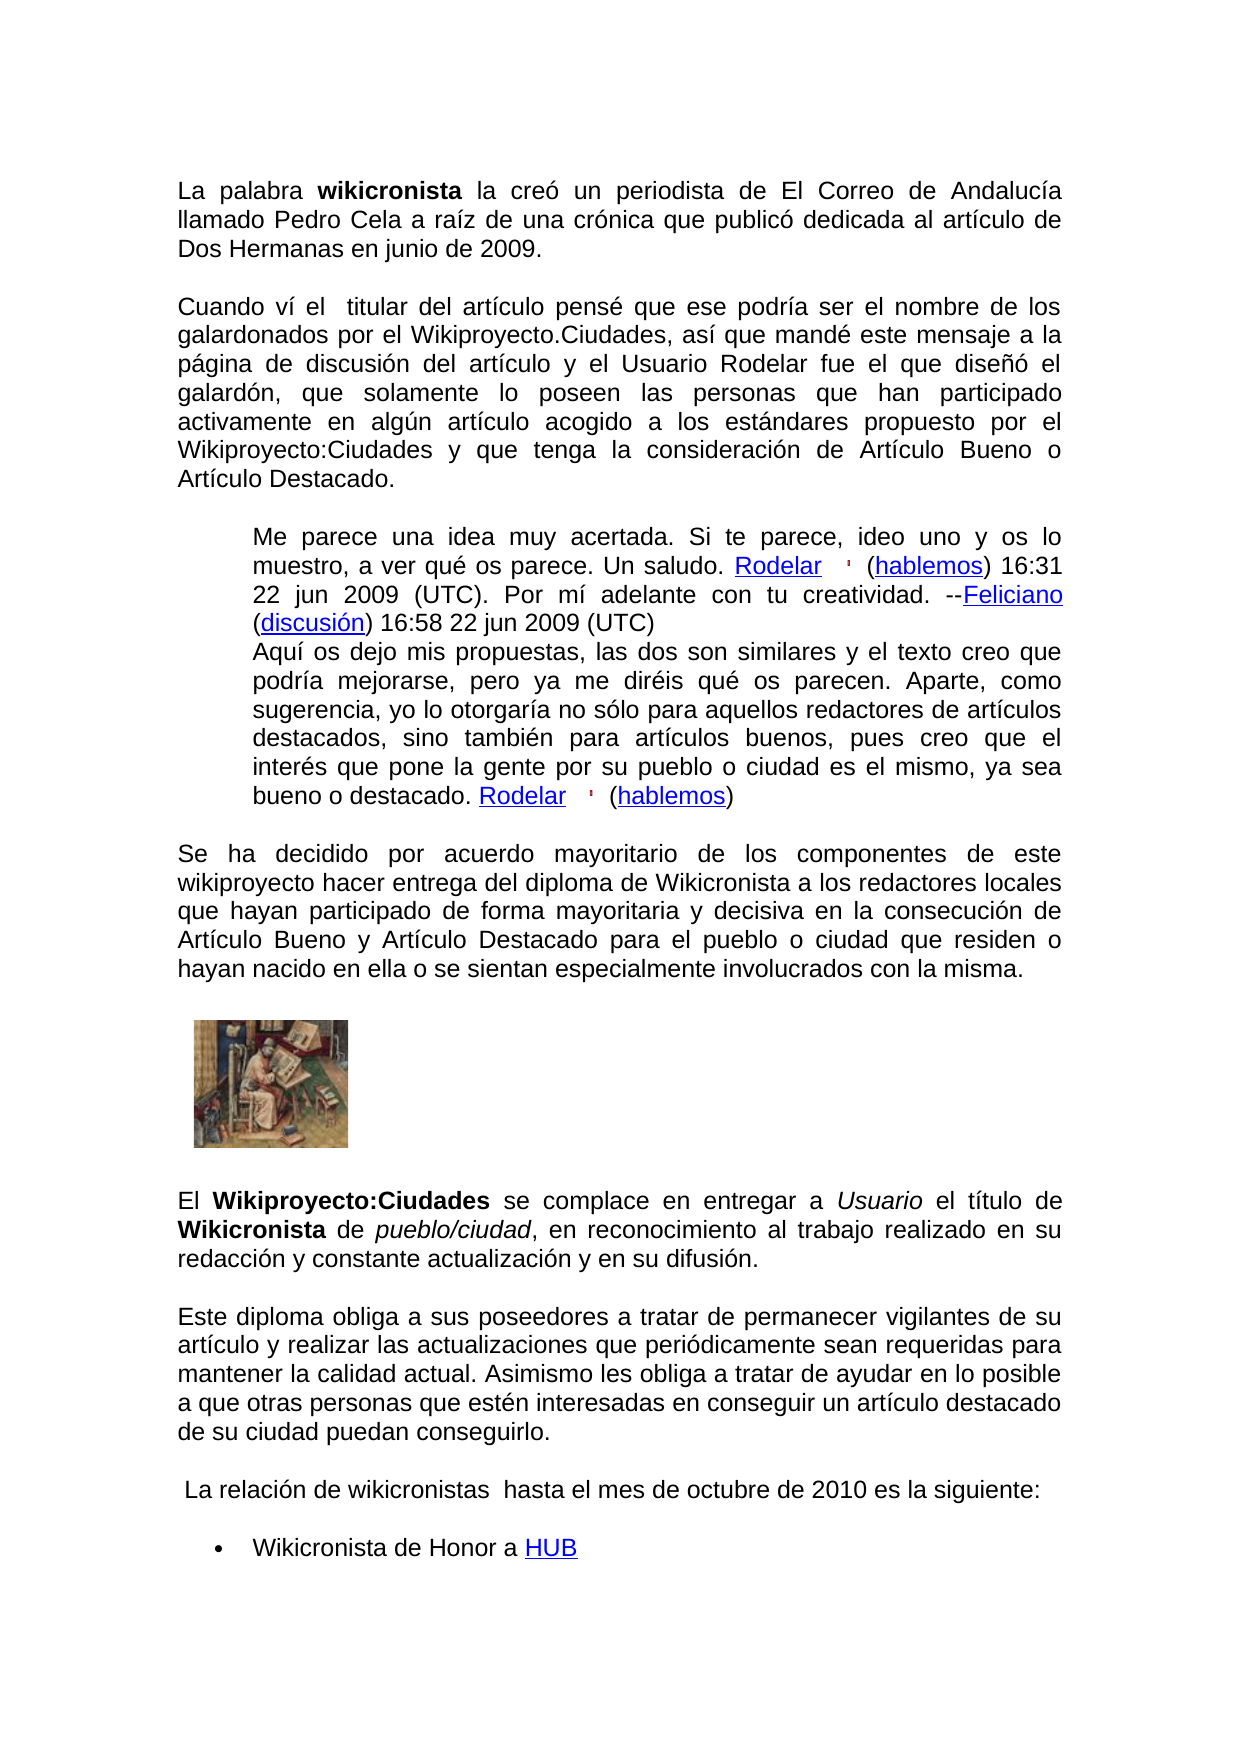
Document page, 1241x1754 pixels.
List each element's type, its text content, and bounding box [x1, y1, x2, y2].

picture [193, 1020, 349, 1148]
text Este diploma obliga a sus poseedores a tratar de permanecer vigilantes de su artículo y realizar las actualizaciones que periódicamente sean requeridas para mantener la calidad actual. Asimismo les obliga a tratar de ayudar en lo posible a que otras personas que estén interesadas en conseguir un artículo destacado de su ciudad puedan conseguirlo. [177, 1302, 1063, 1445]
text La palabra wikicronista la creó un periodista de El Correo de Andalucía llamado Pedro Cela a raíz de una crónica que publicó dedicada al artículo de Dos Hermanas en junio de 2009. [177, 176, 1063, 263]
table_header El Wikiproyecto:Ciudades se complace en entregar a Usuario el título de Wikicronista de pueblo/ciudad, en reconocimiento al trabajo realizado en su redacción y constante actualización y en su difusión. [177, 1012, 1063, 1272]
list Wikicronista de Honor a HUB [215, 1532, 1063, 1561]
text Aquí os dejo mis propuestas, las dos son similares y el texto creo que podría mejorarse, pero ya me diréis qué os parecen. Aparte, como sugerencia, yo lo otorgaría no sólo para aquellos redactores de artículos destacados, sino también para artículos buenos, pues creo que el interés que pone la gente por su pueblo o ciudad es el mismo, ya sea bueno o destacado. Rodelar (hablemos) [252, 637, 1063, 810]
text Me parece una idea muy acertada. Si te parece, ideo uno y os lo muestro, a ver qué os parece. Un saludo. Rodelar (hablemos) 16:31 22 jun 2009 (UTC). Por mí adelante con tu creatividad. --Feliciano (discusión) 16:58 22 jun 2009 (UTC) [252, 522, 1063, 637]
text La relación de wikicronistas hasta el mes de octubre de 2010 es la siguiente: [177, 1474, 1063, 1503]
text Cuando ví el titular del artículo pensé que ese podría ser el nombre de los galardonados por el Wikiproyecto.Ciudades, así que mandé este mensaje a la página de discusión del artículo y el Usuario Rodelar fue el que diseñó el galardón, que solamente lo poseen las personas que han participado activamente en algún artículo acogido a los estándares propuesto por el Wikiproyecto:Ciudades y que tenga la consideración de Artículo Bueno o Artículo Destacado. [177, 292, 1063, 493]
text Se ha decidido por acuerdo mayoritario de los componentes de este wikiproyecto hacer entrega del diploma de Wikicronista a los redactores locales que hayan participado de forma mayoritaria y decisiva en la consecución de Artículo Bueno y Artículo Destacado para el pueblo o ciudad que residen o hayan nacido en ella o se sientan especialmente involucrados con la misma. [177, 839, 1063, 983]
